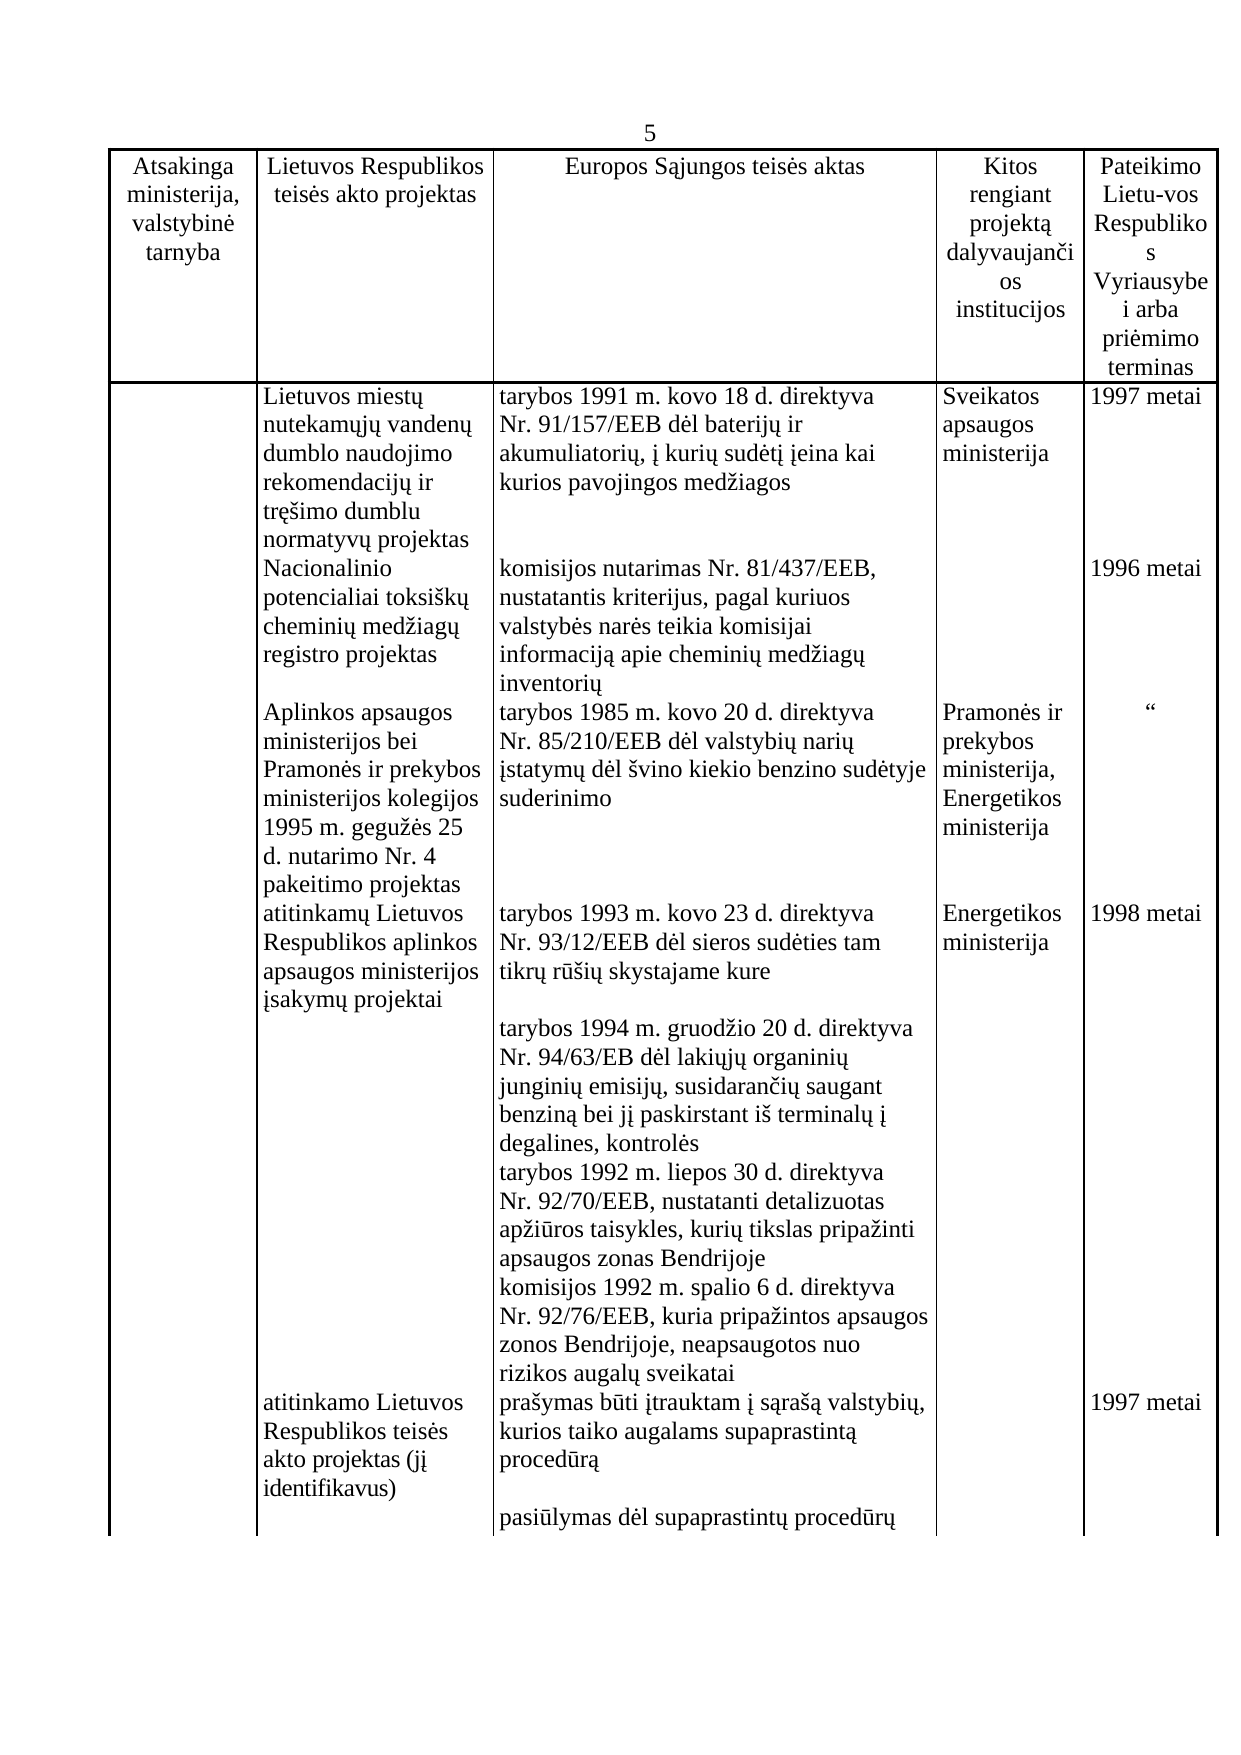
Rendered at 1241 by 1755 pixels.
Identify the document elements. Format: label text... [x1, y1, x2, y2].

table_cell [1085, 1157, 1216, 1272]
table_cell [111, 1502, 256, 1536]
table_cell Aplinkos apsaugos ministerijos bei Pramonės ir prekybos ministerijos kolegijos 1995 m. gegužės 25 d. nutarimo Nr. 4 pakeitimo projektas [258, 697, 493, 898]
table_cell pasiūlymas dėl supaprastintų procedūrų [494, 1502, 936, 1536]
table_cell tarybos 1992 m. liepos 30 d. direktyva Nr. 92/70/EEB, nustatanti detalizuotas apžiūros taisykles, kurių tikslas pripažinti apsaugos zonas Bendrijoje [494, 1157, 936, 1272]
table_cell [1219, 553, 1240, 697]
table_cell [1085, 1502, 1216, 1536]
table_cell [1219, 1502, 1240, 1536]
table_cell [1219, 1272, 1240, 1387]
table_cell [1219, 898, 1240, 1013]
table_cell [258, 1272, 493, 1387]
table_cell tarybos 1994 m. gruodžio 20 d. direktyva Nr. 94/63/EB dėl lakiųjų organinių junginių emisijų, susidarančių saugant benziną bei jį paskirstant iš terminalų į degalines, kontrolės [494, 1013, 936, 1157]
table_cell [937, 1272, 1083, 1387]
table_cell [111, 898, 256, 1013]
table_cell 1997 metai [1085, 1387, 1216, 1502]
table_cell [937, 1013, 1083, 1157]
table_cell [258, 1502, 493, 1536]
table_cell [111, 553, 256, 697]
table_cell [111, 1157, 256, 1272]
table_cell 1997 metai [1085, 384, 1216, 553]
table_cell [111, 1272, 256, 1387]
table_cell [1219, 1013, 1240, 1157]
table_cell [1219, 1157, 1240, 1272]
table_cell [1219, 1387, 1240, 1502]
table_header Kitos rengiant projektą dalyvaujančios institucijos [937, 151, 1083, 381]
table_header Lietuvos Respublikos teisės akto projektas [258, 151, 493, 381]
table_cell [1085, 1272, 1216, 1387]
table_cell tarybos 1991 m. kovo 18 d. direktyva Nr. 91/157/EEB dėl baterijų ir akumuliatorių, į kurių sudėtį įeina kai kurios pavojingos medžiagos [494, 384, 936, 553]
table_cell [258, 1013, 493, 1157]
table_cell Pramonės ir prekybos ministerija, Energetikos ministerija [937, 697, 1083, 898]
table_cell [111, 384, 256, 553]
table_cell 1996 metai [1085, 553, 1216, 697]
table_cell tarybos 1993 m. kovo 23 d. direktyva Nr. 93/12/EEB dėl sieros sudėties tam tikrų rūšių skystajame kure [494, 898, 936, 1013]
table_cell [937, 1502, 1083, 1536]
table_header [1219, 148, 1240, 381]
table_cell atitinkamo Lietuvos Respublikos teisės akto projektas (jį identifikavus) [258, 1387, 493, 1502]
table_header Europos Sąjungos teisės aktas [494, 151, 936, 381]
table_cell [258, 1157, 493, 1272]
table_cell komisijos 1992 m. spalio 6 d. direktyva Nr. 92/76/EEB, kuria pripažintos apsaugos zonos Bendrijoje, neapsaugotos nuo rizikos augalų sveikatai [494, 1272, 936, 1387]
table_cell Energetikos ministerija [937, 898, 1083, 1013]
table_cell [1219, 697, 1240, 898]
table_cell 1998 metai [1085, 898, 1216, 1013]
table_cell [1219, 381, 1240, 553]
table_cell [937, 553, 1083, 697]
table_cell [1085, 1013, 1216, 1157]
table_cell Lietuvos miestų nutekamųjų vandenų dumblo naudojimo rekomendacijų ir tręšimo dumblu normatyvų projektas [258, 384, 493, 553]
table_cell komisijos nutarimas Nr. 81/437/EEB, nustatantis kriterijus, pagal kuriuos valstybės narės teikia komisijai informaciją apie cheminių medžiagų inventorių [494, 553, 936, 697]
table_cell Nacionalinio potencialiai toksiškų cheminių medžiagų registro projektas [258, 553, 493, 697]
table_header Pateikimo Lietu-vos Respublikos Vyriausybei arba priėmimo terminas [1085, 151, 1216, 381]
table_header Atsakinga ministerija, valstybinė tarnyba [111, 151, 256, 381]
table_cell [937, 1157, 1083, 1272]
table_cell prašymas būti įtrauktam į sąrašą valstybių, kurios taiko augalams supaprastintą procedūrą [494, 1387, 936, 1502]
table_cell tarybos 1985 m. kovo 20 d. direktyva Nr. 85/210/EEB dėl valstybių narių įstatymų dėl švino kiekio benzino sudėtyje suderinimo [494, 697, 936, 898]
table_cell [937, 1387, 1083, 1502]
table_cell [111, 697, 256, 898]
table_cell atitinkamų Lietuvos Respublikos aplinkos apsaugos ministerijos įsakymų projektai [258, 898, 493, 1013]
table_cell Sveikatos apsaugos ministerija [937, 384, 1083, 553]
table_cell [111, 1387, 256, 1502]
table_cell [111, 1013, 256, 1157]
table_cell “ [1085, 697, 1216, 898]
